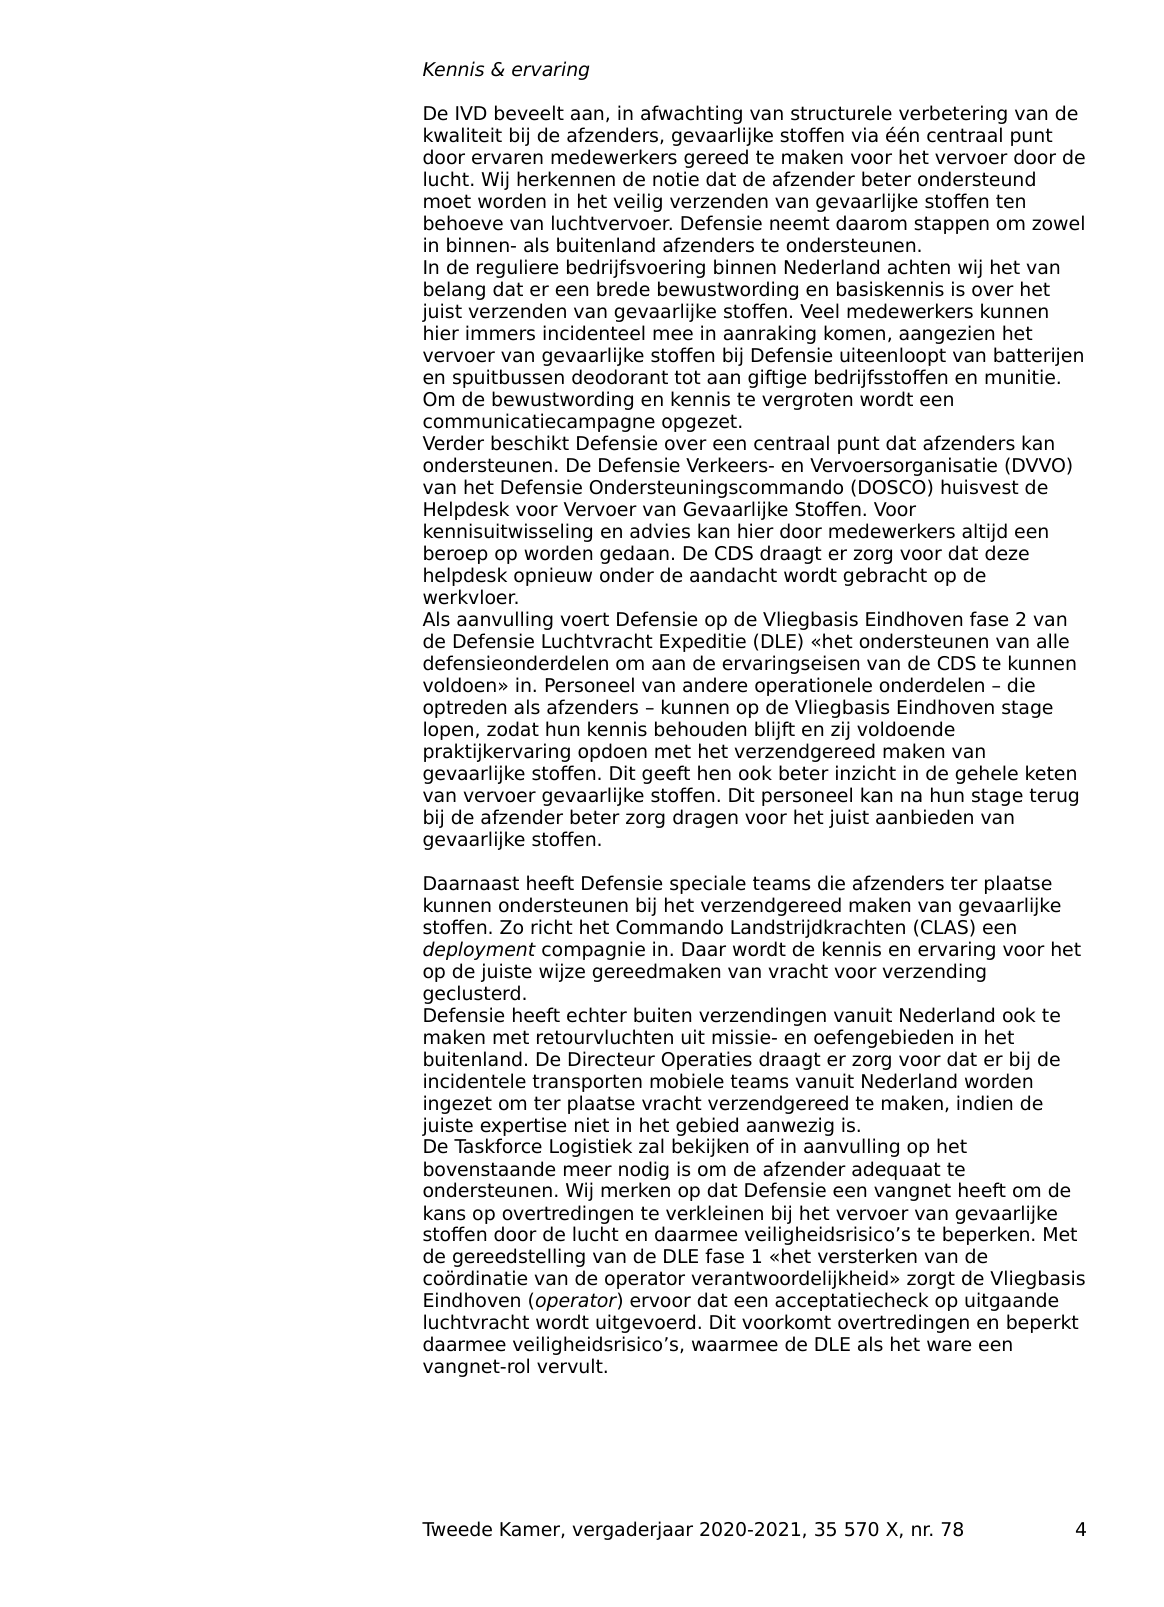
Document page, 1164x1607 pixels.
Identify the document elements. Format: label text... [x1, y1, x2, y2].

text Als aanvulling voert Defensie op de Vliegbasis Eindhoven fase 2 van de Defensie Luchtvracht Expeditie (DLE) «het ondersteunen van alle defensieonderdelen om aan de ervaringseisen van de CDS te kunnen voldoen» in. Personeel van andere operationele onderdelen – die optreden als afzenders – kunnen op de Vliegbasis Eindhoven stage lopen, zodat hun kennis behouden blijft en zij voldoende praktijkervaring opdoen met het verzendgereed maken van gevaarlijke stoffen. Dit geeft hen ook beter inzicht in de gehele keten van vervoer gevaarlijke stoffen. Dit personeel kan na hun stage terug bij de afzender beter zorg dragen voor het juist aanbieden van gevaarlijke stoffen. [422, 609, 1087, 851]
text De Taskforce Logistiek zal bekijken of in aanvulling op het bovenstaande meer nodig is om de afzender adequaat te ondersteunen. Wij merken op dat Defensie een vangnet heeft om de kans op overtredingen te verkleinen bij het vervoer van gevaarlijke stoffen door de lucht en daarmee veiligheidsrisico’s te beperken. Met de gereedstelling van de DLE fase 1 «het versterken van de coördinatie van de operator verantwoordelijkheid» zorgt de Vliegbasis Eindhoven (operator) ervoor dat een acceptatiecheck op uitgaande luchtvracht wordt uitgevoerd. Dit voorkomt overtredingen en beperkt daarmee veiligheidsrisico’s, waarmee de DLE als het ware een vangnet-rol vervult. [422, 1136, 1087, 1378]
subtitle Kennis & ervaring [422, 59, 1087, 81]
text Verder beschikt Defensie over een centraal punt dat afzenders kan ondersteunen. De Defensie Verkeers- en Vervoersorganisatie (DVVO) van het Defensie Ondersteuningscommando (DOSCO) huisvest de Helpdesk voor Vervoer van Gevaarlijke Stoffen. Voor kennisuitwisseling en advies kan hier door medewerkers altijd een beroep op worden gedaan. De CDS draagt er zorg voor dat deze helpdesk opnieuw onder de aandacht wordt gebracht op de werkvloer. [422, 433, 1087, 609]
text De IVD beveelt aan, in afwachting van structurele verbetering van de kwaliteit bij de afzenders, gevaarlijke stoffen via één centraal punt door ervaren medewerkers gereed te maken voor het vervoer door de lucht. Wij herkennen de notie dat de afzender beter ondersteund moet worden in het veilig verzenden van gevaarlijke stoffen ten behoeve van luchtvervoer. Defensie neemt daarom stappen om zowel in binnen- als buitenland afzenders te ondersteunen. [422, 103, 1087, 257]
text In de reguliere bedrijfsvoering binnen Nederland achten wij het van belang dat er een brede bewustwording en basiskennis is over het juist verzenden van gevaarlijke stoffen. Veel medewerkers kunnen hier immers incidenteel mee in aanraking komen, aangezien het vervoer van gevaarlijke stoffen bij Defensie uiteenloopt van batterijen en spuitbussen deodorant tot aan giftige bedrijfsstoffen en munitie. Om de bewustwording en kennis te vergroten wordt een communicatiecampagne opgezet. [422, 257, 1087, 433]
text Defensie heeft echter buiten verzendingen vanuit Nederland ook te maken met retourvluchten uit missie- en oefengebieden in het buitenland. De Directeur Operaties draagt er zorg voor dat er bij de incidentele transporten mobiele teams vanuit Nederland worden ingezet om ter plaatse vracht verzendgereed te maken, indien de juiste expertise niet in het gebied aanwezig is. [422, 1004, 1087, 1136]
text Daarnaast heeft Defensie speciale teams die afzenders ter plaatse kunnen ondersteunen bij het verzendgereed maken van gevaarlijke stoffen. Zo richt het Commando Landstrijdkrachten (CLAS) een deployment compagnie in. Daar wordt de kennis en ervaring voor het op de juiste wijze gereedmaken van vracht voor verzending geclusterd. [422, 873, 1087, 1004]
